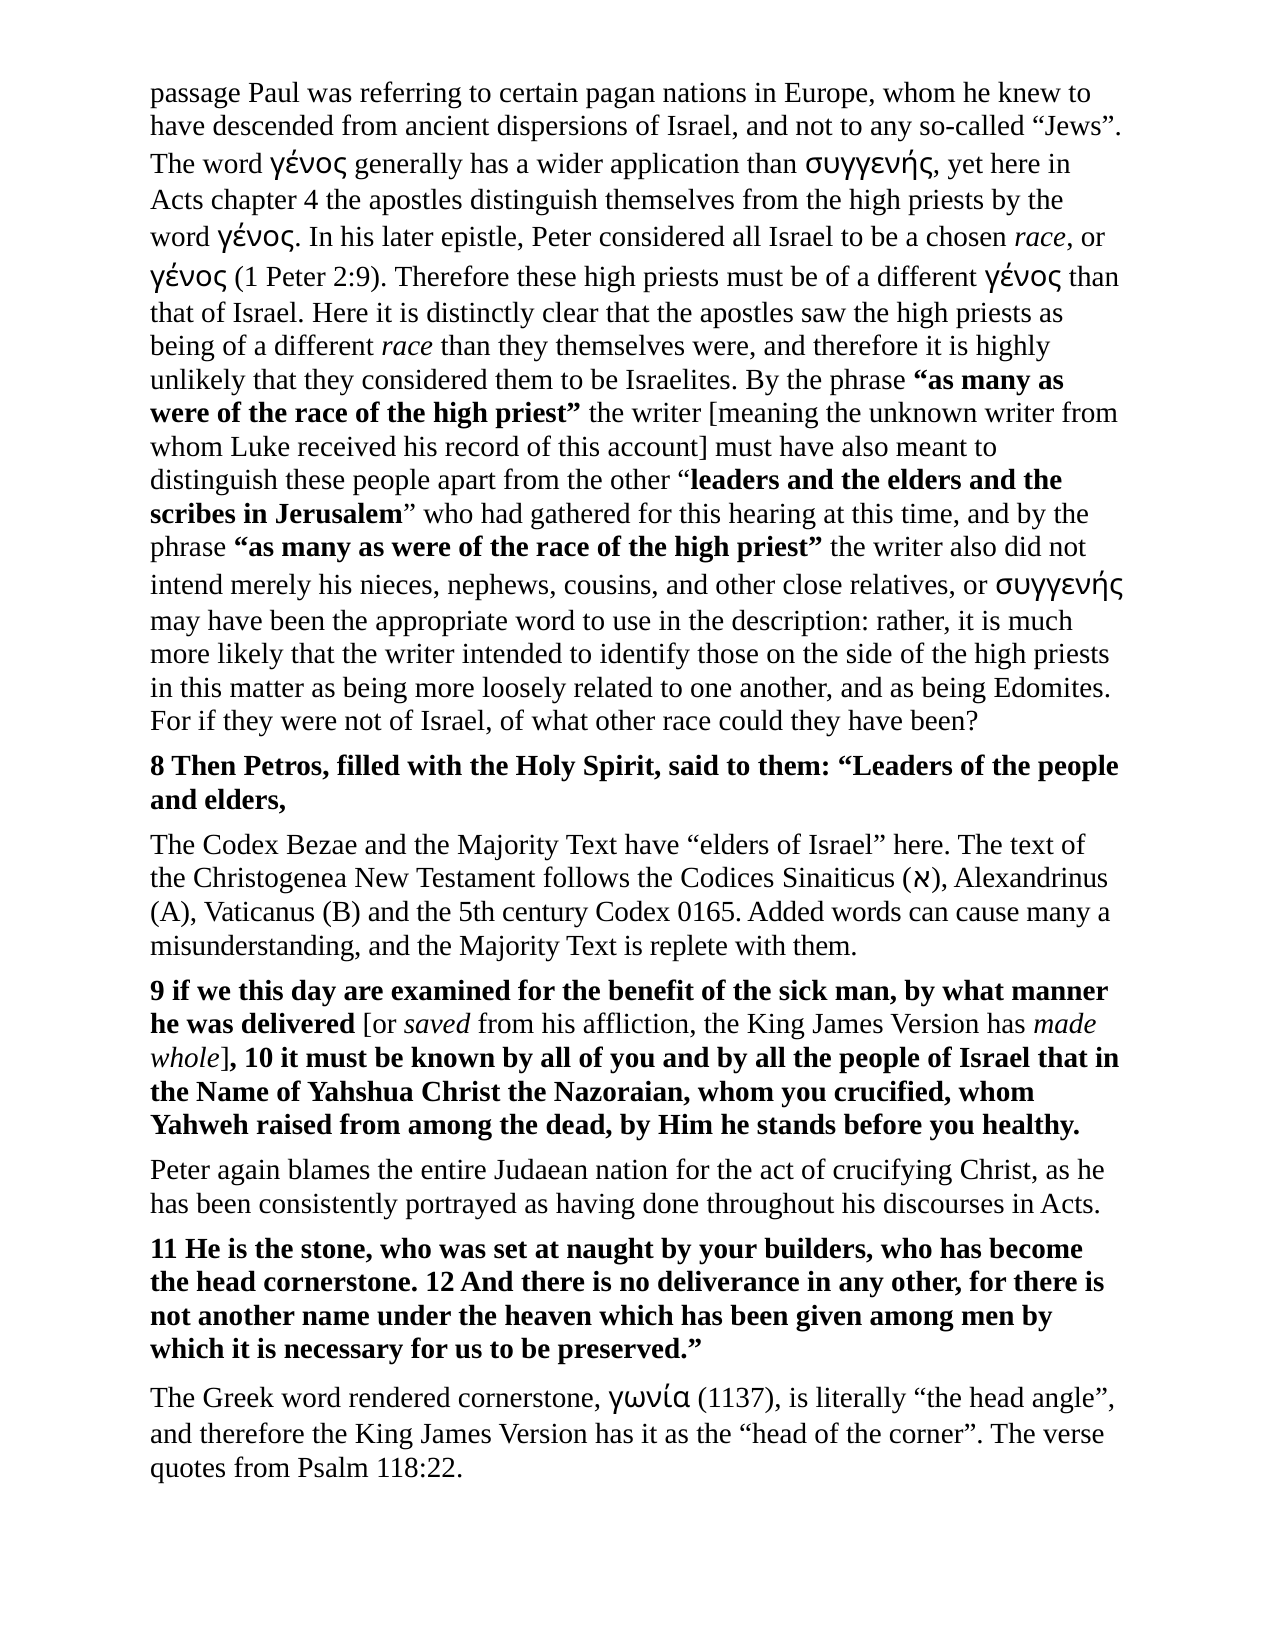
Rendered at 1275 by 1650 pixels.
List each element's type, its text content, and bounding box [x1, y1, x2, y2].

text 8 Then Petros, filled with the Holy Spirit, said to them: “Leaders of the people and elders, [150, 748, 1125, 815]
text passage Paul was referring to certain pagan nations in Europe, whom he knew to have descended from ancient dispersions of Israel, and not to any so-called “Jews”. The word γένος generally has a wider application than συγγενής, yet here in Acts chapter 4 the apostles distinguish themselves from the high priests by the word γένος. In his later epistle, Peter considered all Israel to be a chosen race, or γένος (1 Peter 2:9). Therefore these high priests must be of a different γένος than that of Israel. Here it is distinctly clear that the apostles saw the high priests as being of a different race than they themselves were, and therefore it is highly unlikely that they considered them to be Israelites. By the phrase “as many as were of the race of the high priest” the writer [meaning the unknown writer from whom Luke received his record of this account] must have also meant to distinguish these people apart from the other “leaders and the elders and the scribes in Jerusalem” who had gathered for this hearing at this time, and by the phrase “as many as were of the race of the high priest” the writer also did not intend merely his nieces, nephews, cousins, and other close relatives, or συγγενής may have been the appropriate word to use in the description: rather, it is much more likely that the writer intended to identify those on the side of the high priests in this matter as being more loosely related to one another, and as being Edomites. For if they were not of Israel, of what other race could they have been? [150, 75, 1125, 737]
text 11 He is the stone, who was set at naught by your builders, who has become the head cornerstone. 12 And there is no deliverance in any other, for there is not another name under the heaven which has been given among men by which it is necessary for us to be preserved.” [150, 1231, 1125, 1365]
text 9 if we this day are examined for the benefit of the sick man, by what manner he was delivered [or saved from his affliction, the King James Version has made whole], 10 it must be known by all of you and by all the people of Israel that in the Name of Yahshua Christ the Nazoraian, whom you crucified, whom Yahweh raised from among the dead, by Him he stands before you healthy. [150, 973, 1125, 1141]
text Peter again blames the entire Judaean nation for the act of crucifying Christ, as he has been consistently portrayed as having done throughout his discourses in Acts. [150, 1152, 1125, 1219]
text The Codex Bezae and the Majority Text have “elders of Israel” here. The text of the Christogenea New Testament follows the Codices Sinaiticus (א), Alexandrinus (A), Vaticanus (B) and the 5th century Codex 0165. Added words can cause many a misunderstanding, and the Majority Text is replete with them. [150, 827, 1125, 962]
text The Greek word rendered cornerstone, γωνία (1137), is literally “the head angle”, and therefore the King James Version has it as the “head of the corner”. The verse quotes from Psalm 118:22. [150, 1376, 1125, 1483]
